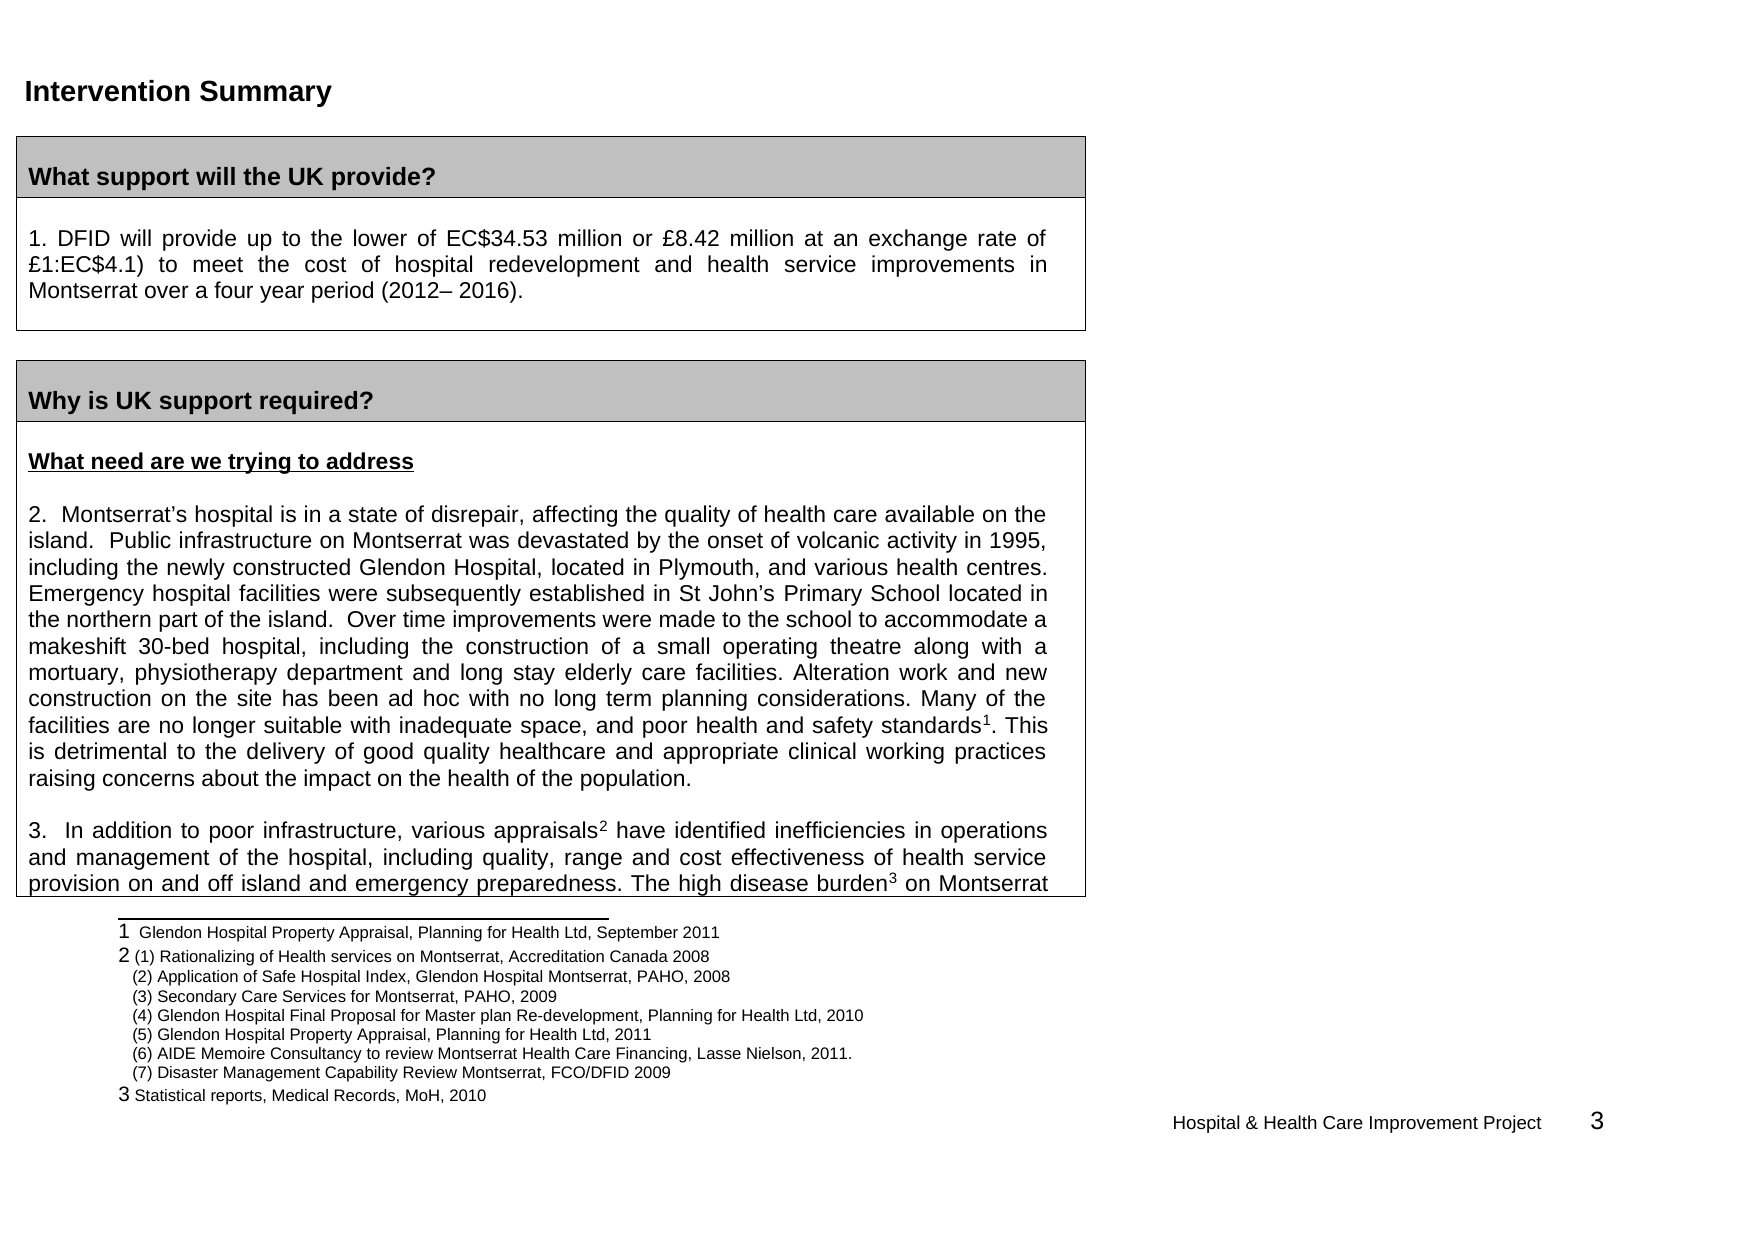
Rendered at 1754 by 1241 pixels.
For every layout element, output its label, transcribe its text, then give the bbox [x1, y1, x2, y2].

table_header What support will the UK provide? [17, 137, 1085, 197]
text Intervention Summary [24, 74, 1604, 107]
table_cell What need are we trying to address 2. Montserrat’s hospital is in a state of disrepair, affecting the quality of health care available on the island. Public infrastructure on Montserrat was devastated by the onset of volcanic activity in 1995, including the newly constructed Glendon Hospital, located in Plymouth, and various health centres. Emergency hospital facilities were subsequently established in St John’s Primary School located in the northern part of the island. Over time improvements were made to the school to accommodate a makeshift 30-bed hospital, including the construction of a small operating theatre along with a mortuary, physiotherapy department and long stay elderly care facilities. Alteration work and new construction on the site has been ad hoc with no long term planning considerations. Many of the facilities are no longer suitable with inadequate space, and poor health and safety standards. This is detrimental to the delivery of good quality healthcare and appropriate clinical working practices raising concerns about the impact on the health of the population. 3. In addition to poor infrastructure, various appraisals have identified inefficiencies in operations and management of the hospital, including quality, range and cost effectiveness of health service provision on and off island and emergency preparedness. The high disease burden on Montserrat [17, 422, 1085, 896]
table_header Why is UK support required? [17, 361, 1085, 421]
table_cell 1. DFID will provide up to the lower of EC$34.53 million or £8.42 million at an exchange rate of £1:EC$4.1) to meet the cost of hospital redevelopment and health service improvements in Montserrat over a four year period (2012– 2016). [17, 198, 1085, 330]
